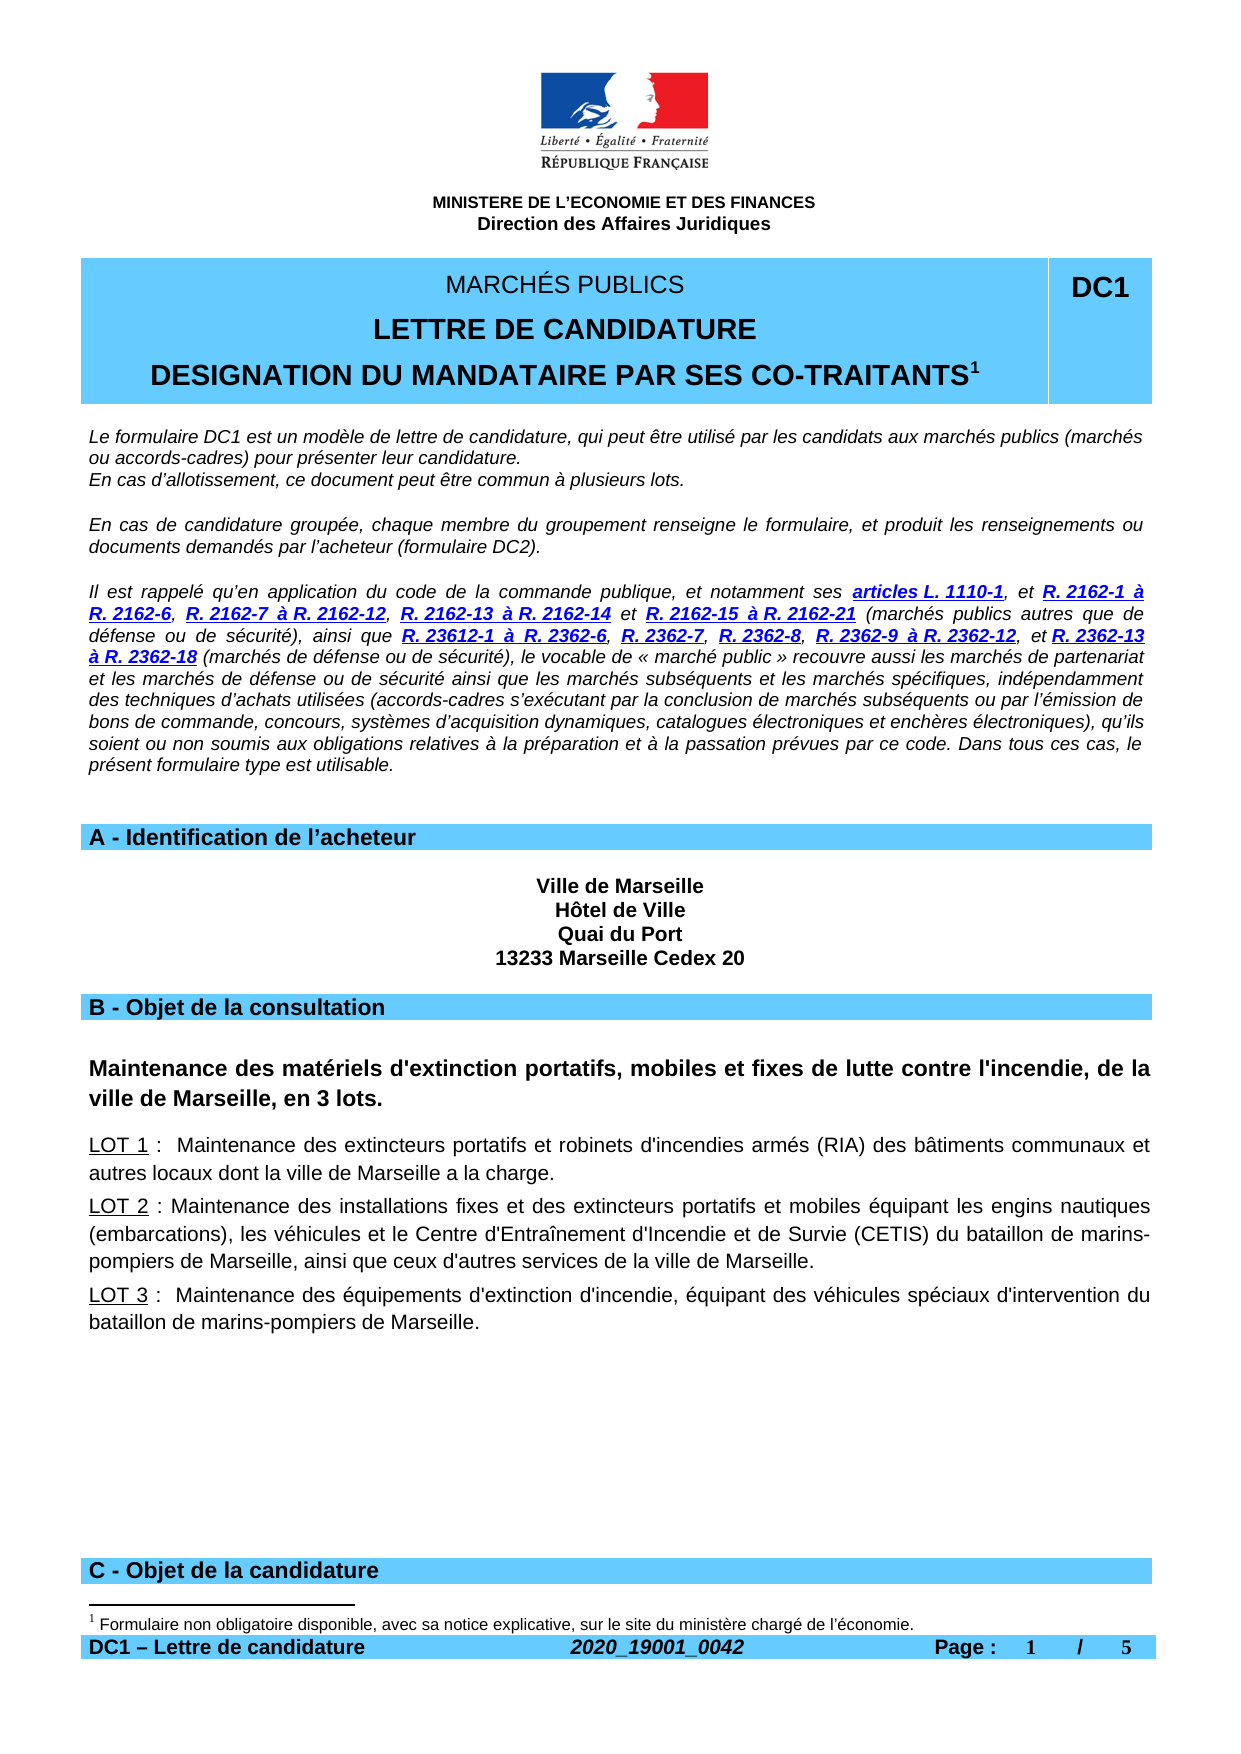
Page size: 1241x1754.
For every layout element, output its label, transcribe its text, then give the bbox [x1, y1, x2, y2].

table_header C - Objet de la candidature [81, 1558, 1152, 1584]
text LOT 1 : Maintenance des extincteurs portatifs et robinets d'incendies armés (RIA) des bâtiments communaux et autres locaux dont la ville de Marseille a la charge. [89, 1133, 1152, 1185]
text Quai du Port [89, 922, 1152, 946]
picture [539, 71, 709, 170]
table_header [81, 800, 1152, 823]
table_cell A - Identification de l’acheteur [81, 824, 1152, 850]
table_header Le formulaire DC1 est un modèle de lettre de candidature, qui peut être utilisé par les candidats aux marchés publics (marchés ou accords-cadres) pour présenter leur candidature. En cas d’allotissement, ce document peut être commun à plusieurs lots. En cas de candidature groupée, chaque membre du groupement renseigne le formulaire, et produit les renseignements ou documents demandés par l’acheteur (formulaire DC2). Il est rappelé qu’en application du code de la commande publique, et notamment ses articles L. 1110-1, et R. 2162-1 à R. 2162-6, R. 2162-7 à R. 2162-12, R. 2162-13 à R. 2162-14 et R. 2162-15 à R. 2162-21 (marchés publics autres que de défense ou de sécurité), ainsi que R. 23612-1 à R. 2362-6, R. 2362-7, R. 2362-8, R. 2362-9 à R. 2362-12, et R. 2362-13 à R. 2362-18 (marchés de défense ou de sécurité), le vocable de « marché public » recouvre aussi les marchés de partenariat et les marchés de défense ou de sécurité ainsi que les marchés subséquents et les marchés spécifiques, indépendamment des techniques d’achats utilisées (accords-cadres s’exécutant par la conclusion de marchés subséquents ou par l’émission de bons de commande, concours, systèmes d’acquisition dynamiques, catalogues électroniques et enchères électroniques), qu’ils soient ou non soumis aux obligations relatives à la préparation et à la passation prévues par ce code. Dans tous ces cas, le présent formulaire type est utilisable. [81, 404, 1152, 799]
text Hôtel de Ville [89, 898, 1152, 922]
text 13233 Marseille Cedex 20 [89, 946, 1152, 969]
table_header MINISTERE DE L’ECONOMIE ET DES FINANCES Direction des Affaires Juridiques [81, 71, 1167, 258]
text Maintenance des matériels d'extinction portatifs, mobiles et fixes de lutte contre l'incendie, de la ville de Marseille, en 3 lots. [89, 1054, 1152, 1111]
text LOT 3 : Maintenance des équipements d'extinction d'incendie, équipant des véhicules spéciaux d'intervention du bataillon de marins-pompiers de Marseille. [89, 1283, 1152, 1334]
table_header B - Objet de la consultation [81, 994, 1152, 1020]
text LOT 2 : Maintenance des installations fixes et des extincteurs portatifs et mobiles équipant les engins nautiques (embarcations), les véhicules et le Centre d'Entraînement d'Incendie et de Survie (CETIS) du bataillon de marins-pompiers de Marseille, ainsi que ceux d'autres services de la ville de Marseille. [89, 1194, 1152, 1273]
table_header Dc1 [1049, 258, 1152, 404]
table_header MARCHéS PUBLICS Lettre de candidature designation du mandataire par ses co-traitants [81, 258, 1048, 404]
text Ville de Marseille [89, 874, 1152, 898]
